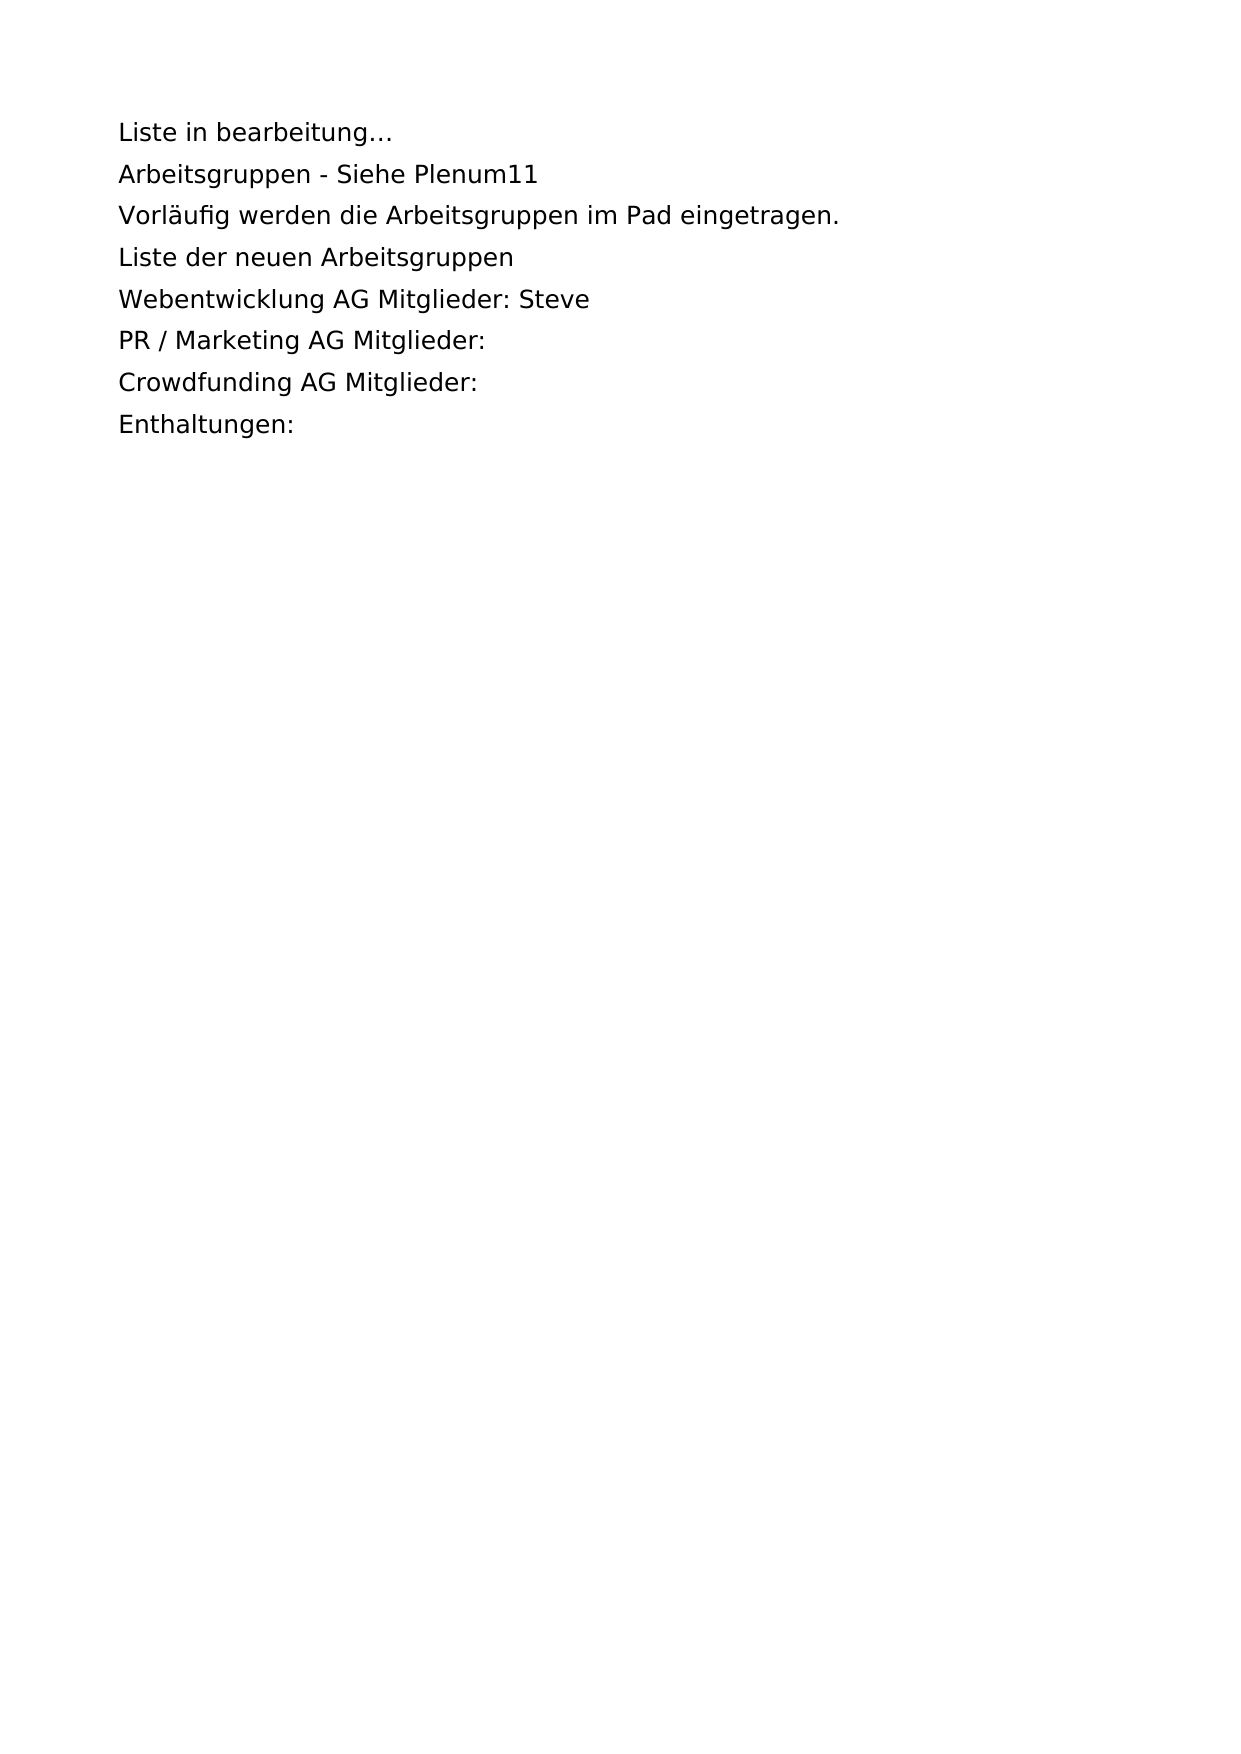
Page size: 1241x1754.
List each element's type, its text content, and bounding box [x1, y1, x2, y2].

text Enthaltungen: [118, 410, 1122, 439]
text Arbeitsgruppen - Siehe Plenum11 [118, 160, 1122, 189]
text PR / Marketing AG Mitglieder: [118, 326, 1122, 356]
text Crowdfunding AG Mitglieder: [118, 368, 1122, 397]
text Webentwicklung AG Mitglieder: Steve [118, 285, 1122, 314]
text Liste der neuen Arbeitsgruppen [118, 243, 1122, 272]
text Liste in bearbeitung… [118, 118, 1122, 147]
text Vorläufig werden die Arbeitsgruppen im Pad eingetragen. [118, 201, 1122, 231]
